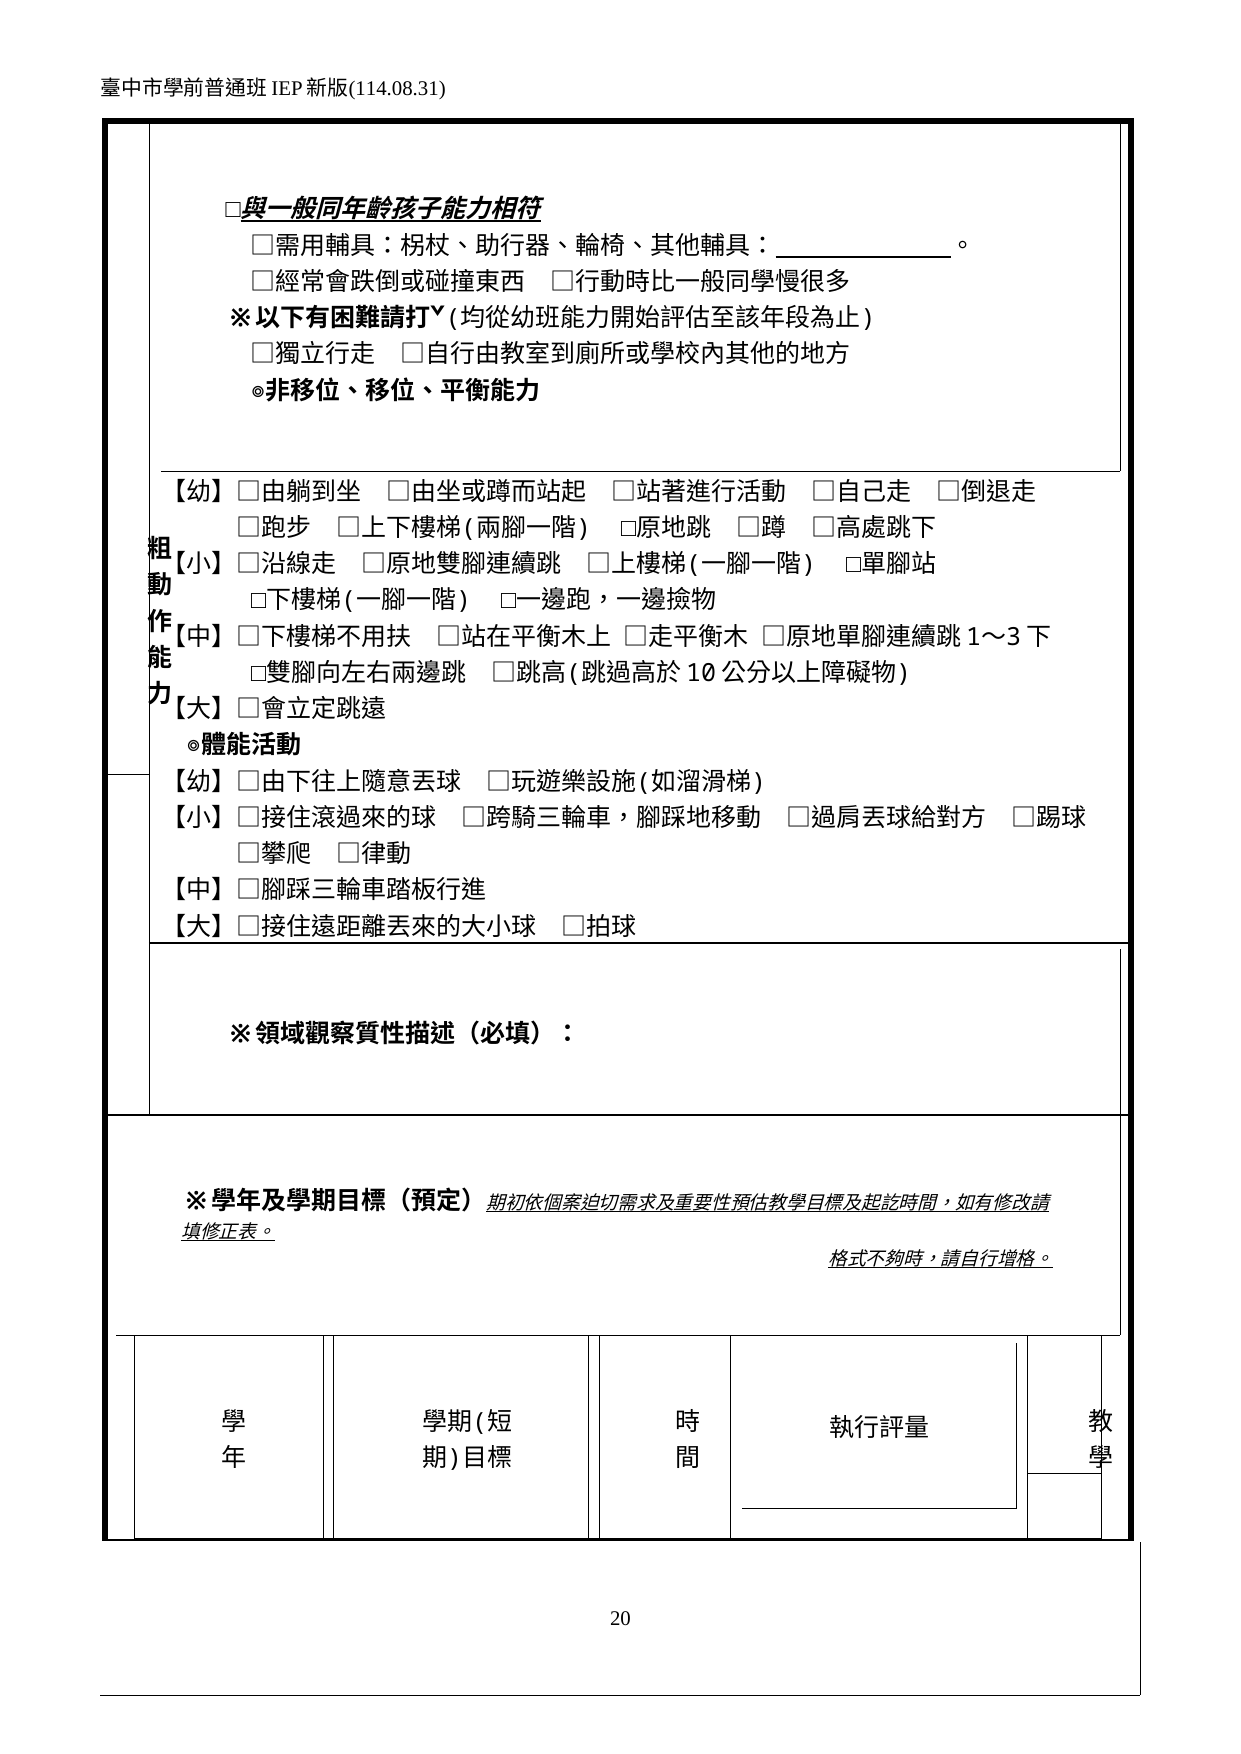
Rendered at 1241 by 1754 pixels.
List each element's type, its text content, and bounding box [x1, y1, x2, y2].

table_header 教 學 者 [1028, 1474, 1101, 1538]
table_cell ※學年及學期目標（預定）期初依個案迫切需求及重要性預估教學目標及起訖時間，如有修改請填修正表。 格式不夠時，請自行增格。 ◎評量方式請填代號：Ａ紙筆、Ｂ問答、Ｃ指認、Ｄ觀察、Ｅ實作、F其他（請註明）。 ◎教學結果請填代號：×現階段不適合、○通過、Δ繼續。 ◎教學者: 1:導師、 2:巡輔教師、3:實際照顧者。 [108, 1116, 1128, 1539]
table_header 粗動作能力 [108, 775, 149, 1114]
table_header □與一般同年齡孩子能力相符 □需用輔具：柺杖、助行器、輪椅、其他輔具： 。 □經常會跌倒或碰撞東西 □行動時比一般同學慢很多 ※以下有困難請打ˇ(均從幼班能力開始評估至該年段為止) □獨立行走 □自行由教室到廁所或學校內其他的地方 ◎非移位、移位、平衡能力 【幼】□由躺到坐 □由坐或蹲而站起 □站著進行活動 □自己走 □倒退走 □跑步 □上下樓梯(兩腳一階) □原地跳 □蹲 □高處跳下 【小】□沿線走 □原地雙腳連續跳 □上樓梯(一腳一階) □單腳站 □下樓梯(一腳一階) □一邊跑，一邊撿物 【中】□下樓梯不用扶 □站在平衡木上 □走平衡木 □原地單腳連續跳1～3下 □雙腳向左右兩邊跳 □跳高(跳過高於10公分以上障礙物) 【大】□會立定跳遠 ◎體能活動 【幼】□由下往上隨意丟球 □玩遊樂設施(如溜滑梯) 【小】□接住滾過來的球 □跨騎三輪車，腳踩地移動 □過肩丟球給對方 □踢球 □攀爬 □律動 【中】□腳踩三輪車踏板行進 【大】□接住遠距離丟來的大小球 □拍球 [150, 124, 1128, 942]
table_header 教 學 者 [1028, 1336, 1101, 1473]
table_header [324, 1336, 333, 1538]
table_header 粗動作能力 [108, 124, 149, 774]
table_header [589, 1336, 599, 1538]
table_cell ※領域觀察質性描述（必填）： [150, 944, 1128, 1114]
table_header 時間 [600, 1336, 730, 1538]
table_header 學年 [135, 1336, 323, 1538]
table_header 學期(短期)目標 [334, 1336, 588, 1538]
table_header 執行評量 [731, 1336, 1027, 1538]
